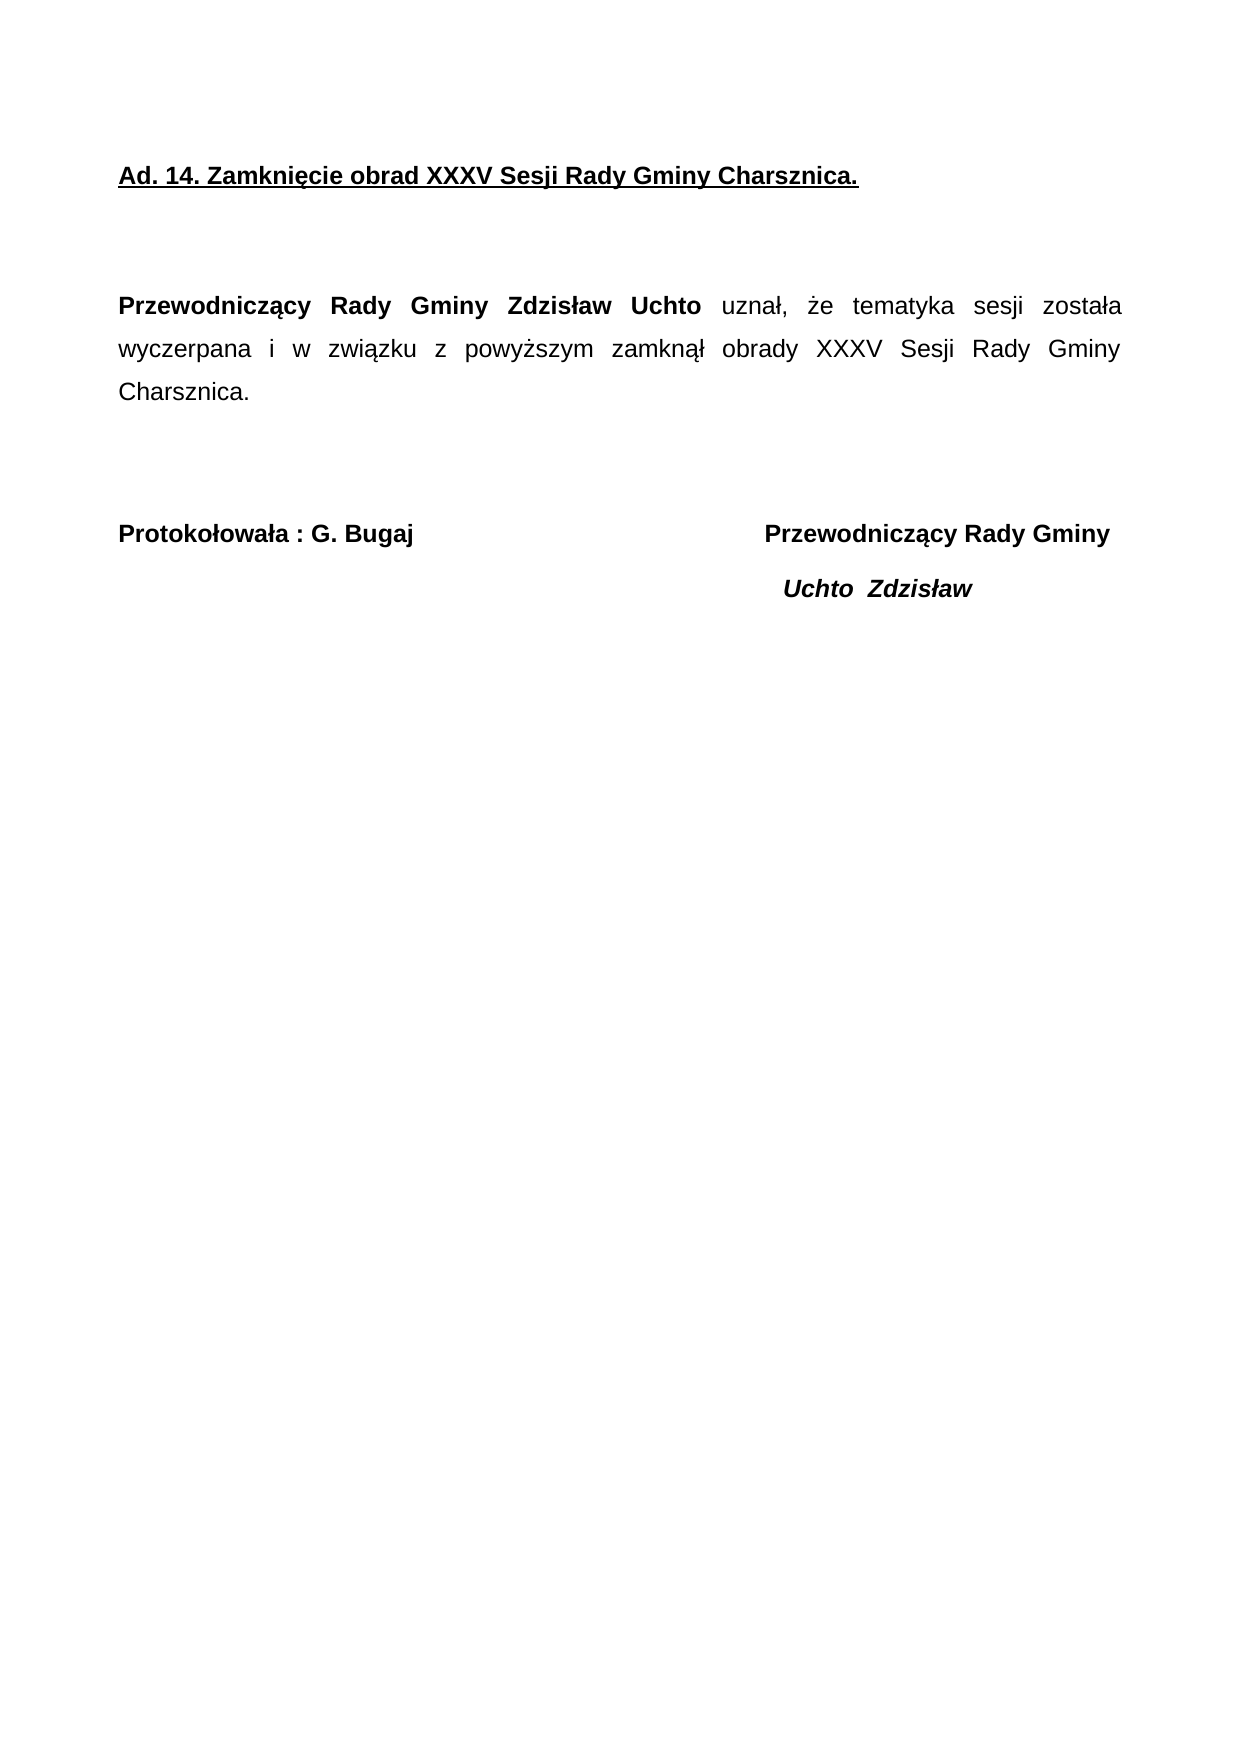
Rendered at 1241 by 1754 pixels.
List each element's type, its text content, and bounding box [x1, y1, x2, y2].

text Protokołowała : G. Bugaj Przewodniczący Rady Gminy [118, 519, 1122, 547]
text Przewodniczący Rady Gminy Zdzisław Uchto uznał, że tematyka sesji została wyczerpana i w związku z powyższym zamknął obrady XXXV Sesji Rady Gminy Charsznica. [118, 291, 1122, 406]
text Ad. 14. Zamknięcie obrad XXXV Sesji Rady Gminy Charsznica. [118, 161, 1122, 190]
text Uchto Zdzisław [118, 574, 1122, 603]
